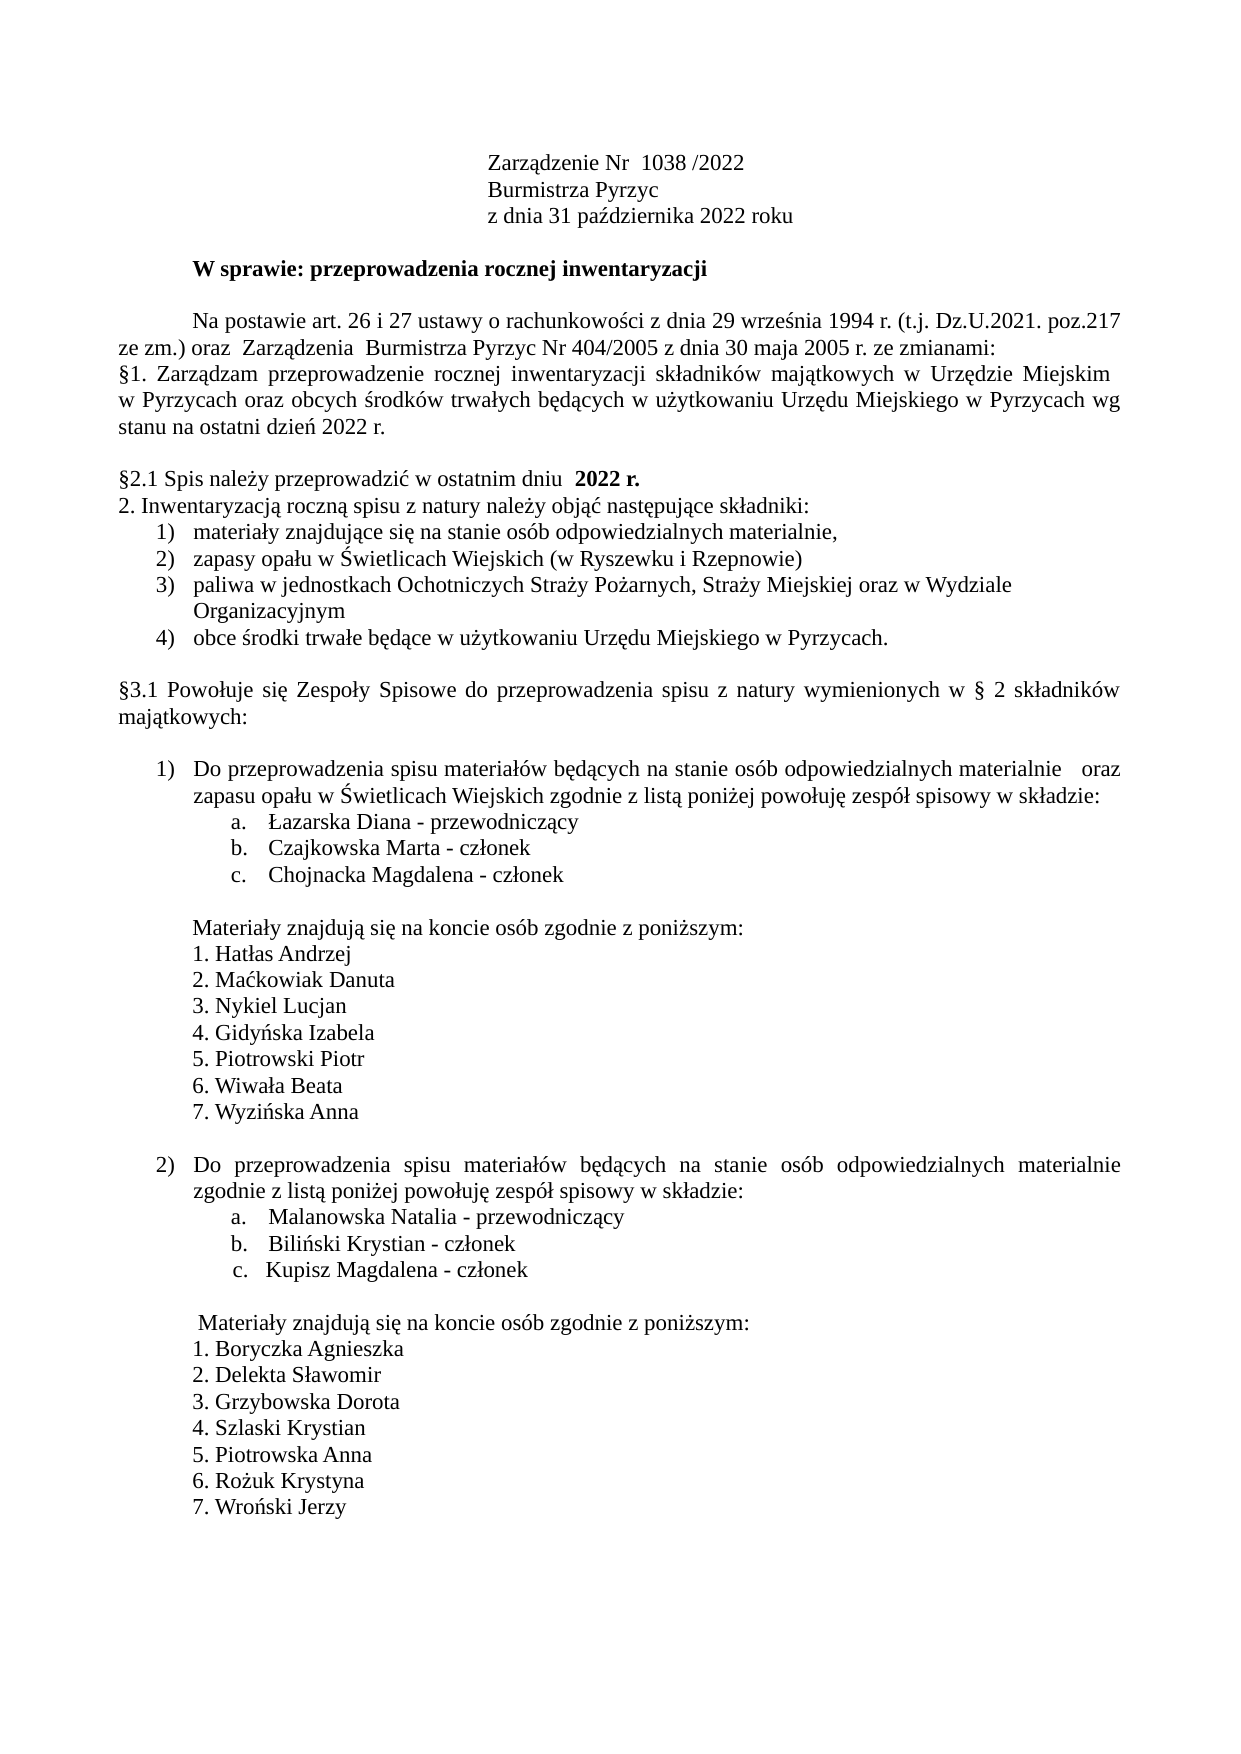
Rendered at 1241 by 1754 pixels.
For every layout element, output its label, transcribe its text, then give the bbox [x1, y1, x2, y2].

text Zarządzenie Nr 1038 /2022 [118, 147, 1122, 176]
list Malanowska Natalia - przewodniczący [231, 1203, 1122, 1230]
text 2. Inwentaryzacją roczną spisu z natury należy objąć następujące składniki: [118, 492, 1122, 518]
text c. Kupisz Magdalena - członek [118, 1256, 1122, 1282]
list zapasy opału w Świetlicach Wiejskich (w Ryszewku i Rzepnowie) [156, 544, 1122, 571]
text 3. Nykiel Lucjan [118, 993, 1122, 1019]
text 4. Szlaski Krystian [118, 1414, 1122, 1441]
text 3. Grzybowska Dorota [118, 1388, 1122, 1414]
text 7. Wyzińska Anna [118, 1098, 1122, 1124]
list obce środki trwałe będące w użytkowaniu Urzędu Miejskiego w Pyrzycach. [156, 624, 1122, 650]
text 5. Piotrowska Anna [118, 1441, 1122, 1467]
list paliwa w jednostkach Ochotniczych Straży Pożarnych, Straży Miejskiej oraz w Wydziale Organizacyjnym [156, 571, 1122, 624]
text Materiały znajdują się na koncie osób zgodnie z poniższym: [118, 1309, 1122, 1335]
list Łazarska Diana - przewodniczący [231, 808, 1122, 834]
text Na postawie art. 26 i 27 ustawy o rachunkowości z dnia 29 września 1994 r. (t.j. Dz.U.2021. poz.217 ze zm.) oraz Zarządzenia Burmistrza Pyrzyc Nr 404/2005 z dnia 30 maja 2005 r. ze zmianami: [118, 307, 1122, 360]
text Burmistrza Pyrzyc [118, 176, 1122, 202]
list Do przeprowadzenia spisu materiałów będących na stanie osób odpowiedzialnych materialnie zgodnie z listą poniżej powołuję zespół spisowy w składzie: [156, 1151, 1122, 1203]
list Czajkowska Marta - członek [231, 834, 1122, 861]
text z dnia 31 października 2022 roku [118, 202, 1122, 228]
text 6. Rożuk Krystyna [118, 1467, 1122, 1493]
text 2. Delekta Sławomir [118, 1362, 1122, 1388]
text Materiały znajdują się na koncie osób zgodnie z poniższym: [118, 913, 1122, 940]
text 1. Boryczka Agnieszka [118, 1335, 1122, 1362]
list Do przeprowadzenia spisu materiałów będących na stanie osób odpowiedzialnych materialnie oraz zapasu opału w Świetlicach Wiejskich zgodnie z listą poniżej powołuję zespół spisowy w składzie: [156, 755, 1122, 808]
text 1. Hatłas Andrzej [118, 940, 1122, 966]
text 4. Gidyńska Izabela [118, 1019, 1122, 1045]
text §1. Zarządzam przeprowadzenie rocznej inwentaryzacji składników majątkowych w Urzędzie Miejskim w Pyrzycach oraz obcych środków trwałych będących w użytkowaniu Urzędu Miejskiego w Pyrzycach wg stanu na ostatni dzień 2022 r. [118, 360, 1122, 439]
text §3.1 Powołuje się Zespoły Spisowe do przeprowadzenia spisu z natury wymienionych w § 2 składników majątkowych: [118, 676, 1122, 729]
list Biliński Krystian - członek [231, 1230, 1122, 1256]
list Chojnacka Magdalena - członek [231, 861, 1122, 887]
list materiały znajdujące się na stanie osób odpowiedzialnych materialnie, [156, 518, 1122, 544]
text §2.1 Spis należy przeprowadzić w ostatnim dniu 2022 r. [118, 466, 1122, 492]
text W sprawie: przeprowadzenia rocznej inwentaryzacji [118, 255, 1122, 281]
text 5. Piotrowski Piotr [118, 1045, 1122, 1072]
text 6. Wiwała Beata [118, 1072, 1122, 1098]
text 2. Maćkowiak Danuta [118, 966, 1122, 993]
text 7. Wroński Jerzy [118, 1493, 1122, 1520]
